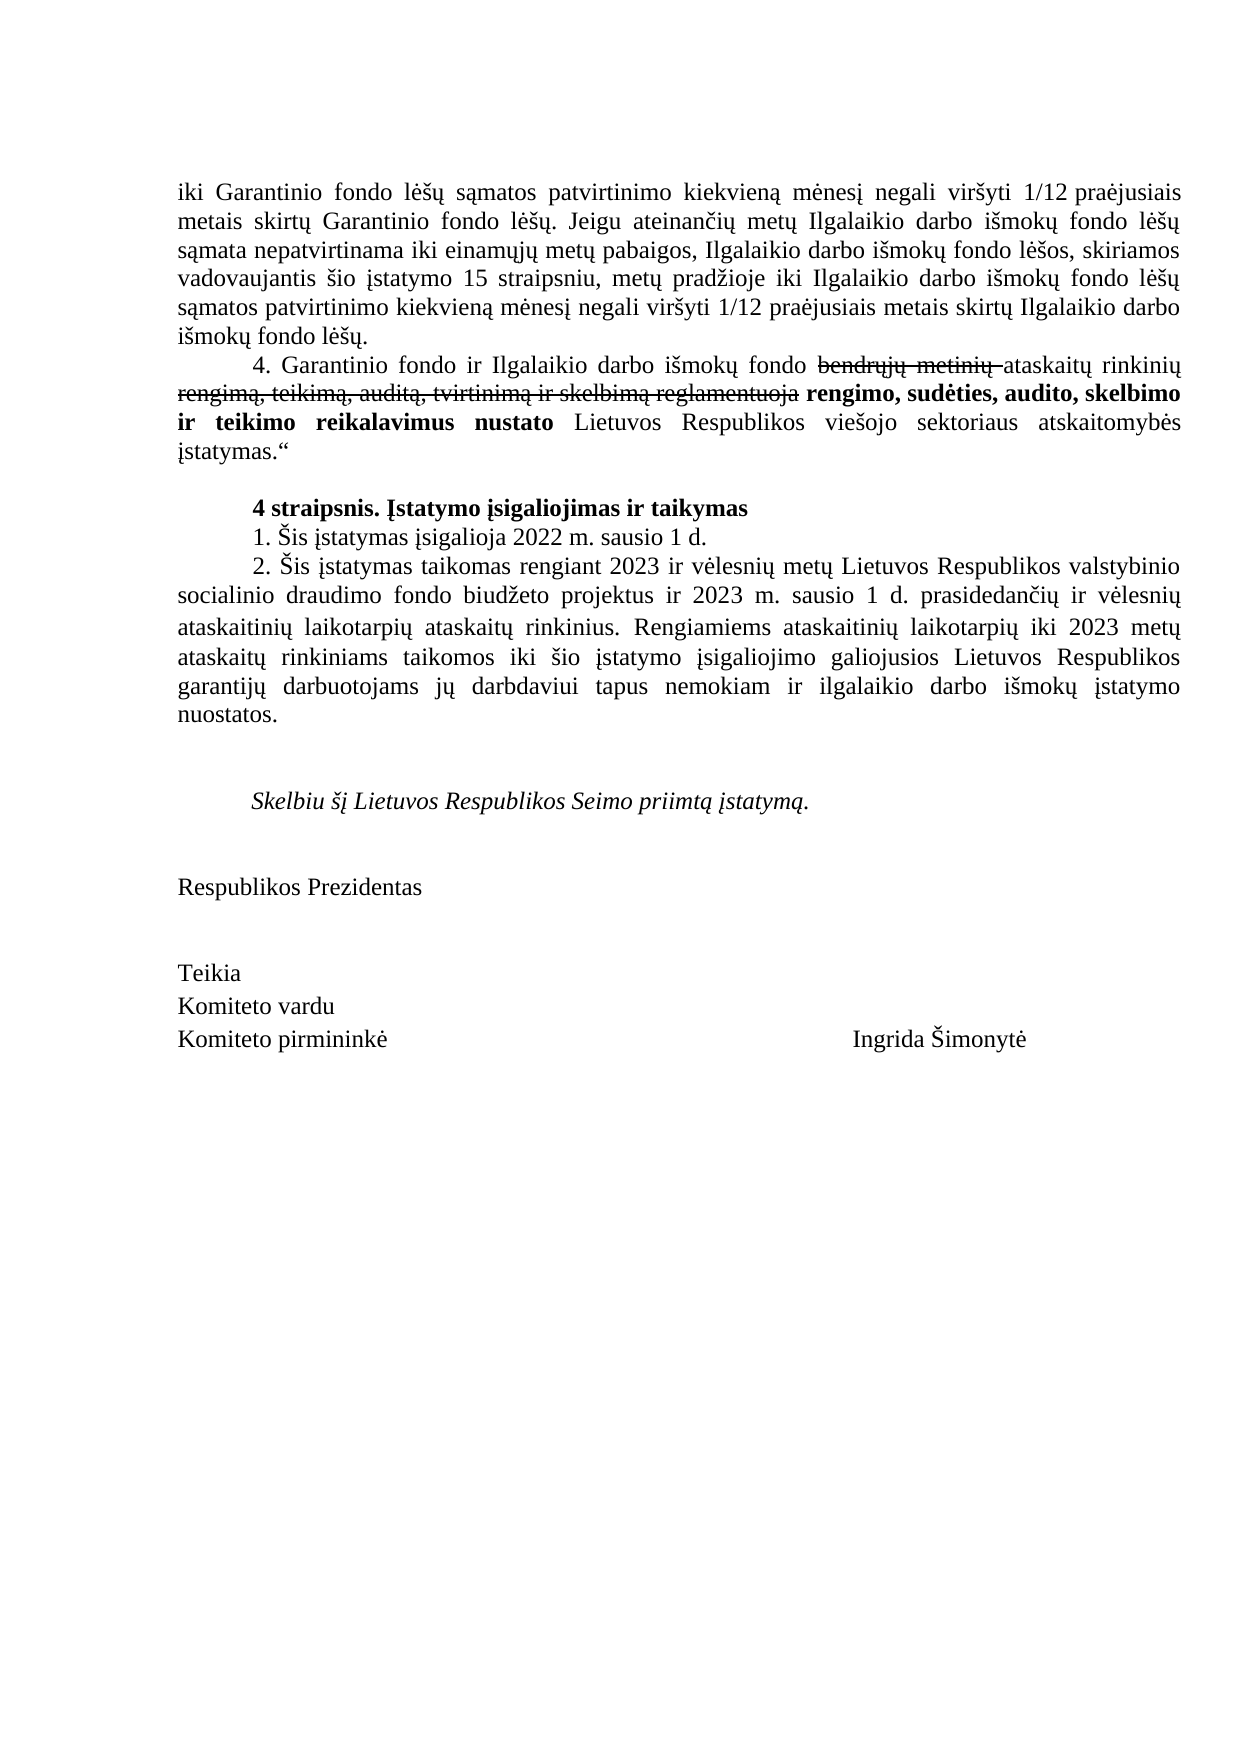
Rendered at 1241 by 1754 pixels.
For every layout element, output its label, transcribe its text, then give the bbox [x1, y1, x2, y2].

text Komiteto pirmininkė Ingrida Šimonytė [177, 1024, 1181, 1053]
text 4. Garantinio fondo ir Ilgalaikio darbo išmokų fondo bendrųjų metinių ataskaitų rinkinių rengimą, teikimą, auditą, tvirtinimą ir skelbimą reglamentuoja rengimo, sudėties, audito, skelbimo ir teikimo reikalavimus nustato Lietuvos Respublikos viešojo sektoriaus atskaitomybės įstatymas.“ [177, 350, 1181, 465]
text iki Garantinio fondo lėšų sąmatos patvirtinimo kiekvieną mėnesį negali viršyti 1/12 praėjusiais metais skirtų Garantinio fondo lėšų. Jeigu ateinančių metų Ilgalaikio darbo išmokų fondo lėšų sąmata nepatvirtinama iki einamųjų metų pabaigos, Ilgalaikio darbo išmokų fondo lėšos, skiriamos vadovaujantis šio įstatymo 15 straipsniu, metų pradžioje iki Ilgalaikio darbo išmokų fondo lėšų sąmatos patvirtinimo kiekvieną mėnesį negali viršyti 1/12 praėjusiais metais skirtų Ilgalaikio darbo išmokų fondo lėšų. [177, 177, 1181, 350]
text 4 straipsnis. Įstatymo įsigaliojimas ir taikymas [177, 493, 1181, 522]
text 1. Šis įstatymas įsigalioja 2022 m. sausio 1 d. [177, 522, 1181, 551]
text Respublikos Prezidentas [177, 872, 1108, 901]
text Skelbiu šį Lietuvos Respublikos Seimo priimtą įstatymą. [177, 786, 1108, 814]
text Teikia [177, 958, 1181, 987]
text Komiteto vardu [177, 991, 1181, 1020]
text 2. Šis įstatymas taikomas rengiant 2023 ir vėlesnių metų Lietuvos Respublikos valstybinio socialinio draudimo fondo biudžeto projektus ir 2023 m. sausio 1 d. prasidedančių ir vėlesnių ataskaitinių laikotarpių ataskaitų rinkinius. Rengiamiems ataskaitinių laikotarpių iki 2023 metų ataskaitų rinkiniams taikomos iki šio įstatymo įsigaliojimo galiojusios Lietuvos Respublikos garantijų darbuotojams jų darbdaviui tapus nemokiam ir ilgalaikio darbo išmokų įstatymo nuostatos. [177, 551, 1181, 728]
